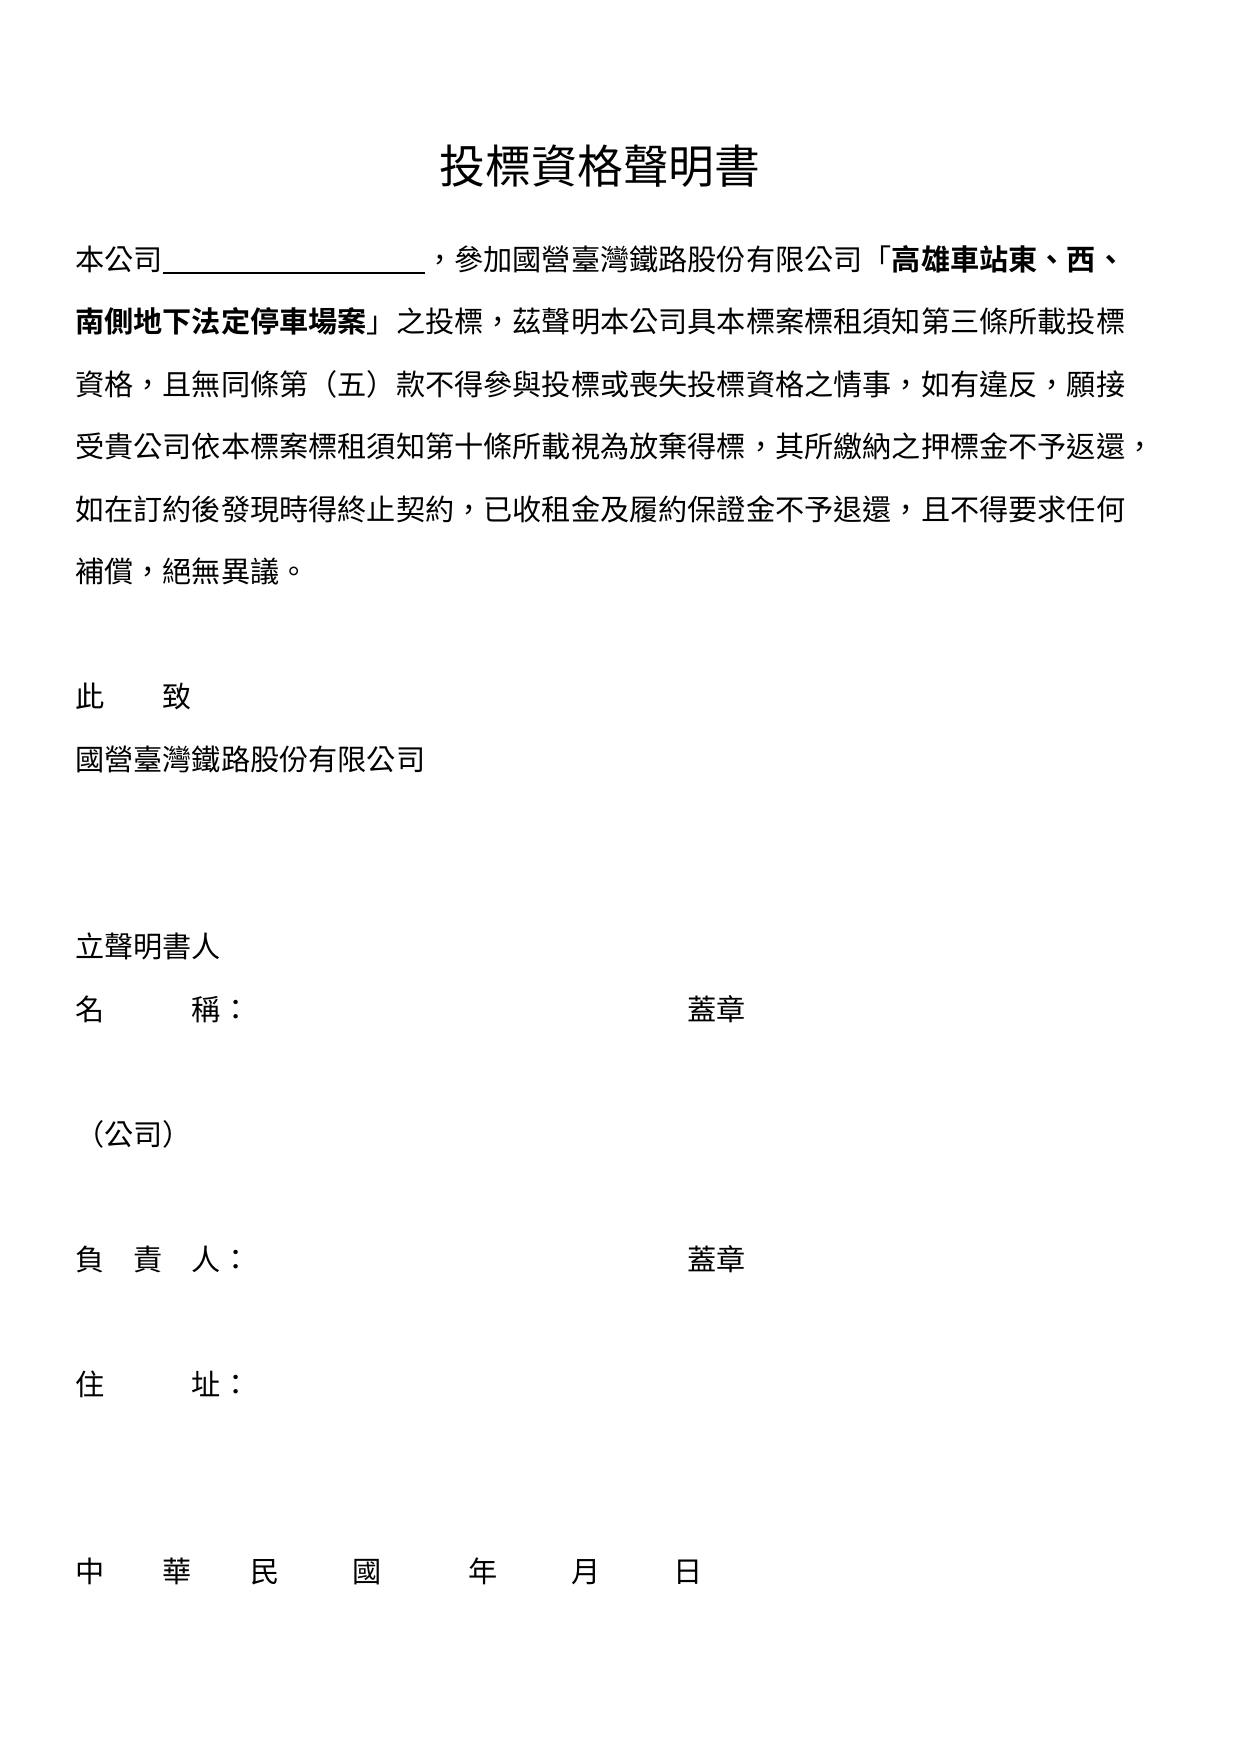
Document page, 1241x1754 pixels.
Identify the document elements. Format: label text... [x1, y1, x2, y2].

text 名 稱： 蓋章 [75, 966, 1125, 1028]
text 此 致 [75, 653, 1125, 716]
text 國營臺灣鐵路股份有限公司 [75, 716, 1125, 778]
text 投標資格聲明書 [75, 91, 1125, 216]
text 中 華 民 國 年 月 日 [75, 1528, 1125, 1591]
text 本公司 ，參加國營臺灣鐵路股份有限公司「高雄車站東、西、南側地下法定停車場案」之投標，茲聲明本公司具本標案標租須知第三條所載投標資格，且無同條第（五）款不得參與投標或喪失投標資格之情事，如有違反，願接受貴公司依本標案標租須知第十條所載視為放棄得標，其所繳納之押標金不予返還，如在訂約後發現時得終止契約，已收租金及履約保證金不予退還，且不得要求任何補償，絕無異議。 [75, 216, 1125, 591]
text 立聲明書人 [75, 903, 1125, 966]
text 負 責 人： 蓋章 [75, 1216, 1125, 1278]
text （公司） [75, 1091, 1125, 1153]
text 住 址： [75, 1341, 1125, 1403]
